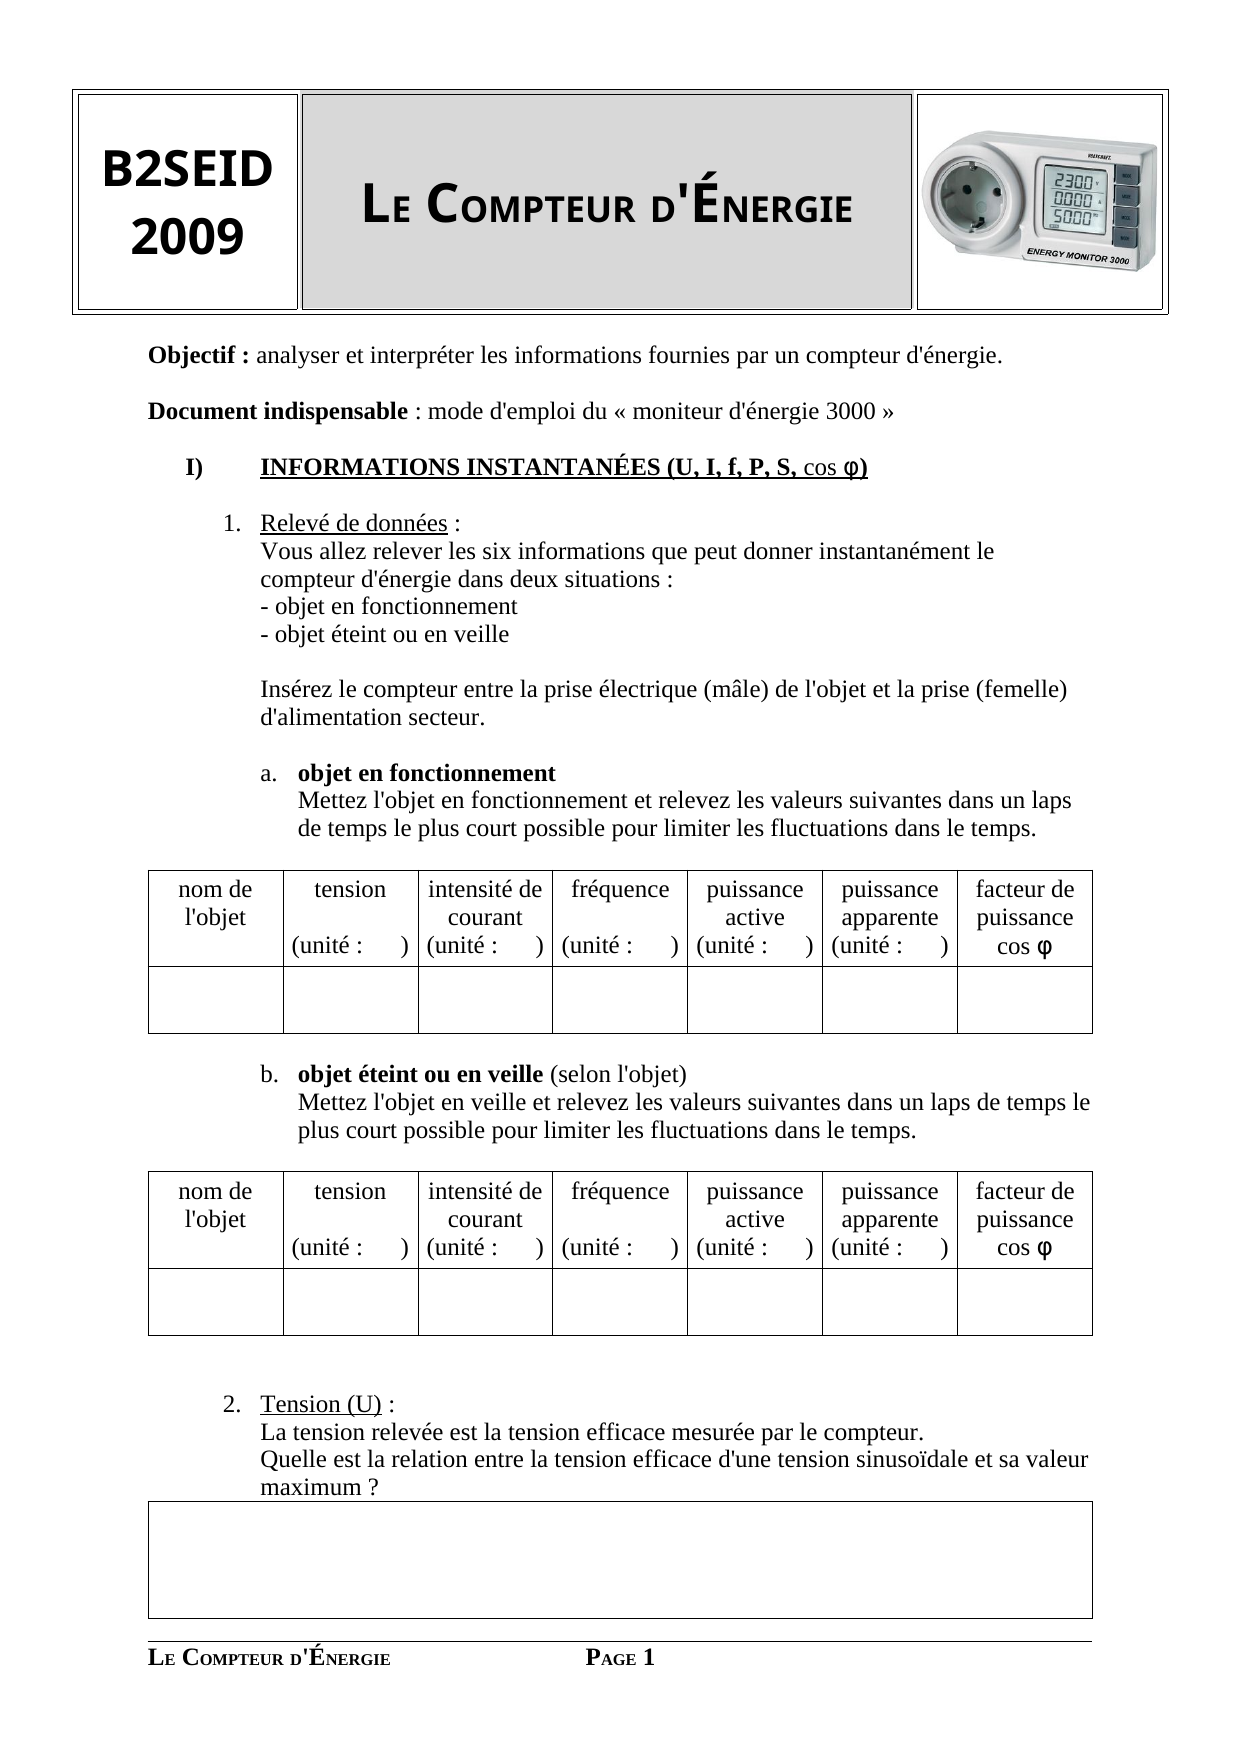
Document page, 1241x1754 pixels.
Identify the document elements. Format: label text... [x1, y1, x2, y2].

table_cell [284, 1269, 418, 1334]
table_cell [823, 967, 957, 1033]
table_cell [958, 967, 1092, 1033]
table_header fréquence (unité : ) [553, 871, 687, 966]
table_cell [284, 967, 418, 1033]
table_cell [419, 967, 552, 1033]
table_header puissance active (unité : ) [688, 871, 822, 966]
table_header Le Compteur d'Énergie [300, 90, 914, 308]
table_header nom de l'objet [149, 1172, 283, 1267]
table_header puissance apparente (unité : ) [823, 1172, 957, 1267]
text Objectif : analyser et interpréter les informations fournies par un compteur d'énergie. [148, 342, 1092, 369]
table_cell [553, 967, 687, 1033]
table_cell [823, 1269, 957, 1334]
table_header puissance apparente (unité : ) [823, 871, 957, 966]
table_cell [149, 1269, 283, 1334]
picture [921, 130, 1158, 272]
table_header facteur de puissance cos φ [958, 871, 1092, 966]
table_header tension (unité : ) [284, 871, 418, 966]
table_header tension (unité : ) [284, 1172, 418, 1267]
table_header puissance active (unité : ) [688, 1172, 822, 1267]
text Document indispensable : mode d'emploi du « moniteur d'énergie 3000 » [148, 397, 1092, 425]
table_header fréquence (unité : ) [553, 1172, 687, 1267]
list objet éteint ou en veille (selon l'objet) Mettez l'objet en veille et relevez les valeurs suivantes dans un laps de temps le plus court possible pour limiter les fluctuations dans le temps. [260, 1061, 1092, 1171]
table_cell [958, 1269, 1092, 1334]
table_cell [688, 1269, 822, 1334]
list Relevé de données : Vous allez relever les six informations que peut donner instantanément le compteur d'énergie dans deux situations : - objet en fonctionnement - objet éteint ou en veille Insérez le compteur entre la prise électrique (mâle) de l'objet et la prise (femelle) d'alimentation secteur. [223, 509, 1092, 759]
table_header nom de l'objet [149, 871, 283, 966]
table_cell [553, 1269, 687, 1334]
table_header facteur de puissance cos φ [958, 1172, 1092, 1267]
table_header [918, 95, 1162, 308]
list objet en fonctionnement Mettez l'objet en fonctionnement et relevez les valeurs suivantes dans un laps de temps le plus court possible pour limiter les fluctuations dans le temps. [260, 759, 1092, 869]
table_header intensité de courant (unité : ) [419, 1172, 552, 1267]
table_header [914, 90, 1165, 308]
table_cell [688, 967, 822, 1033]
table_header B2SEID 2009 [75, 90, 299, 308]
table_cell [419, 1269, 552, 1334]
list Tension (U) : La tension relevée est la tension efficace mesurée par le compteur. Quelle est la relation entre la tension efficace d'une tension sinusoïdale et sa valeur maximum ? [223, 1390, 1092, 1501]
list INFORMATIONS INSTANTANÉES (U, I, f, P, S, cos φ) [185, 452, 1092, 509]
table_header intensité de courant (unité : ) [419, 871, 552, 966]
table_cell [149, 967, 283, 1033]
